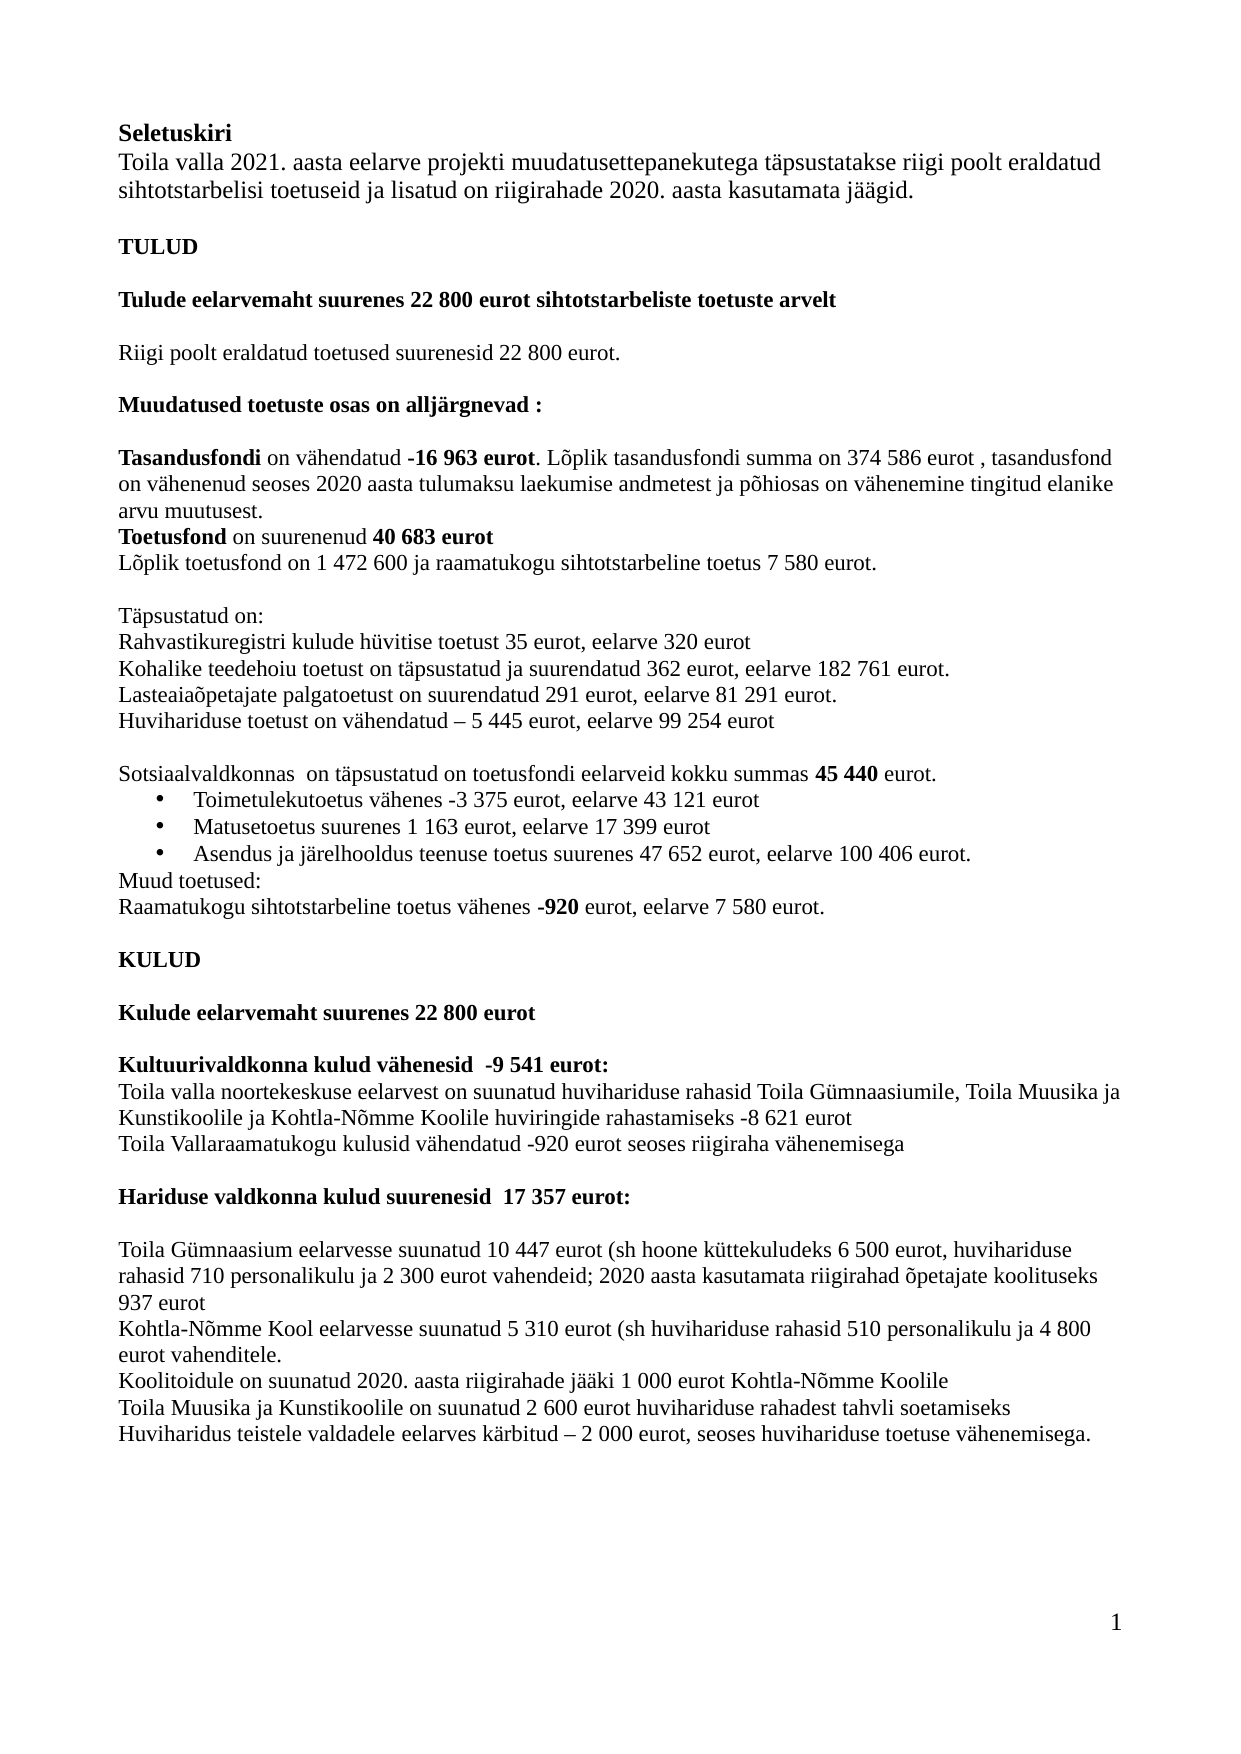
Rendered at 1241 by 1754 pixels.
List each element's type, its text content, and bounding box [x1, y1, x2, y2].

text Riigi poolt eraldatud toetused suurenesid 22 800 eurot. [118, 338, 1122, 365]
list Toimetulekutoetus vähenes -3 375 eurot, eelarve 43 121 eurot [156, 787, 1122, 813]
text Tasandusfondi on vähendatud -16 963 eurot. Lõplik tasandusfondi summa on 374 586 eurot , tasandusfond on vähenenud seoses 2020 aasta tulumaksu laekumise andmetest ja põhiosas on vähenemine tingitud elanike arvu muutusest. [118, 444, 1122, 523]
text Toila Muusika ja Kunstikoolile on suunatud 2 600 eurot huvihariduse rahadest tahvli soetamiseks [118, 1394, 1122, 1420]
text Kultuurivaldkonna kulud vähenesid -9 541 eurot: [118, 1051, 1122, 1078]
text Kohtla-Nõmme Kool eelarvesse suunatud 5 310 eurot (sh huvihariduse rahasid 510 personalikulu ja 4 800 eurot vahenditele. [118, 1315, 1122, 1368]
list Asendus ja järelhooldus teenuse toetus suurenes 47 652 eurot, eelarve 100 406 eurot. [156, 840, 1122, 867]
text Huviharidus teistele valdadele eelarves kärbitud – 2 000 eurot, seoses huvihariduse toetuse vähenemisega. [118, 1420, 1122, 1447]
text Raamatukogu sihtotstarbeline toetus vähenes -920 eurot, eelarve 7 580 eurot. [118, 893, 1122, 919]
text Lõplik toetusfond on 1 472 600 ja raamatukogu sihtotstarbeline toetus 7 580 eurot. [118, 549, 1122, 576]
text TULUD [118, 233, 1122, 259]
text Rahvastikuregistri kulude hüvitise toetust 35 eurot, eelarve 320 eurot [118, 628, 1122, 655]
text Muudatused toetuste osas on alljärgnevad : [118, 391, 1122, 418]
text Hariduse valdkonna kulud suurenesid 17 357 eurot: [118, 1183, 1122, 1209]
text Täpsustatud on: [118, 602, 1122, 628]
text Toila valla 2021. aasta eelarve projekti muudatusettepanekutega täpsustatakse riigi poolt eraldatud sihtotstarbelisi toetuseid ja lisatud on riigirahade 2020. aasta kasutamata jäägid. [118, 147, 1122, 204]
text Seletuskiri [118, 118, 1122, 147]
text Muud toetused: [118, 867, 1122, 893]
text Koolitoidule on suunatud 2020. aasta riigirahade jääki 1 000 eurot Kohtla-Nõmme Koolile [118, 1368, 1122, 1394]
text Lasteaiaõpetajate palgatoetust on suurendatud 291 eurot, eelarve 81 291 eurot. [118, 681, 1122, 707]
text Toila valla noortekeskuse eelarvest on suunatud huvihariduse rahasid Toila Gümnaasiumile, Toila Muusika ja Kunstikoolile ja Kohtla-Nõmme Koolile huviringide rahastamiseks -8 621 eurot [118, 1078, 1122, 1130]
text Kohalike teedehoiu toetust on täpsustatud ja suurendatud 362 eurot, eelarve 182 761 eurot. [118, 655, 1122, 681]
text Huvihariduse toetust on vähendatud – 5 445 eurot, eelarve 99 254 eurot [118, 707, 1122, 734]
text Kulude eelarvemaht suurenes 22 800 eurot [118, 999, 1122, 1025]
text KULUD [118, 946, 1122, 972]
text Sotsiaalvaldkonnas on täpsustatud on toetusfondi eelarveid kokku summas 45 440 eurot. [118, 760, 1122, 787]
text Tulude eelarvemaht suurenes 22 800 eurot sihtotstarbeliste toetuste arvelt [118, 286, 1122, 312]
text Toetusfond on suurenenud 40 683 eurot [118, 523, 1122, 549]
text Toila Gümnaasium eelarvesse suunatud 10 447 eurot (sh hoone küttekuludeks 6 500 eurot, huvihariduse rahasid 710 personalikulu ja 2 300 eurot vahendeid; 2020 aasta kasutamata riigirahad õpetajate koolituseks 937 eurot [118, 1236, 1122, 1315]
text Toila Vallaraamatukogu kulusid vähendatud -920 eurot seoses riigiraha vähenemisega [118, 1130, 1122, 1157]
list Matusetoetus suurenes 1 163 eurot, eelarve 17 399 eurot [156, 813, 1122, 840]
